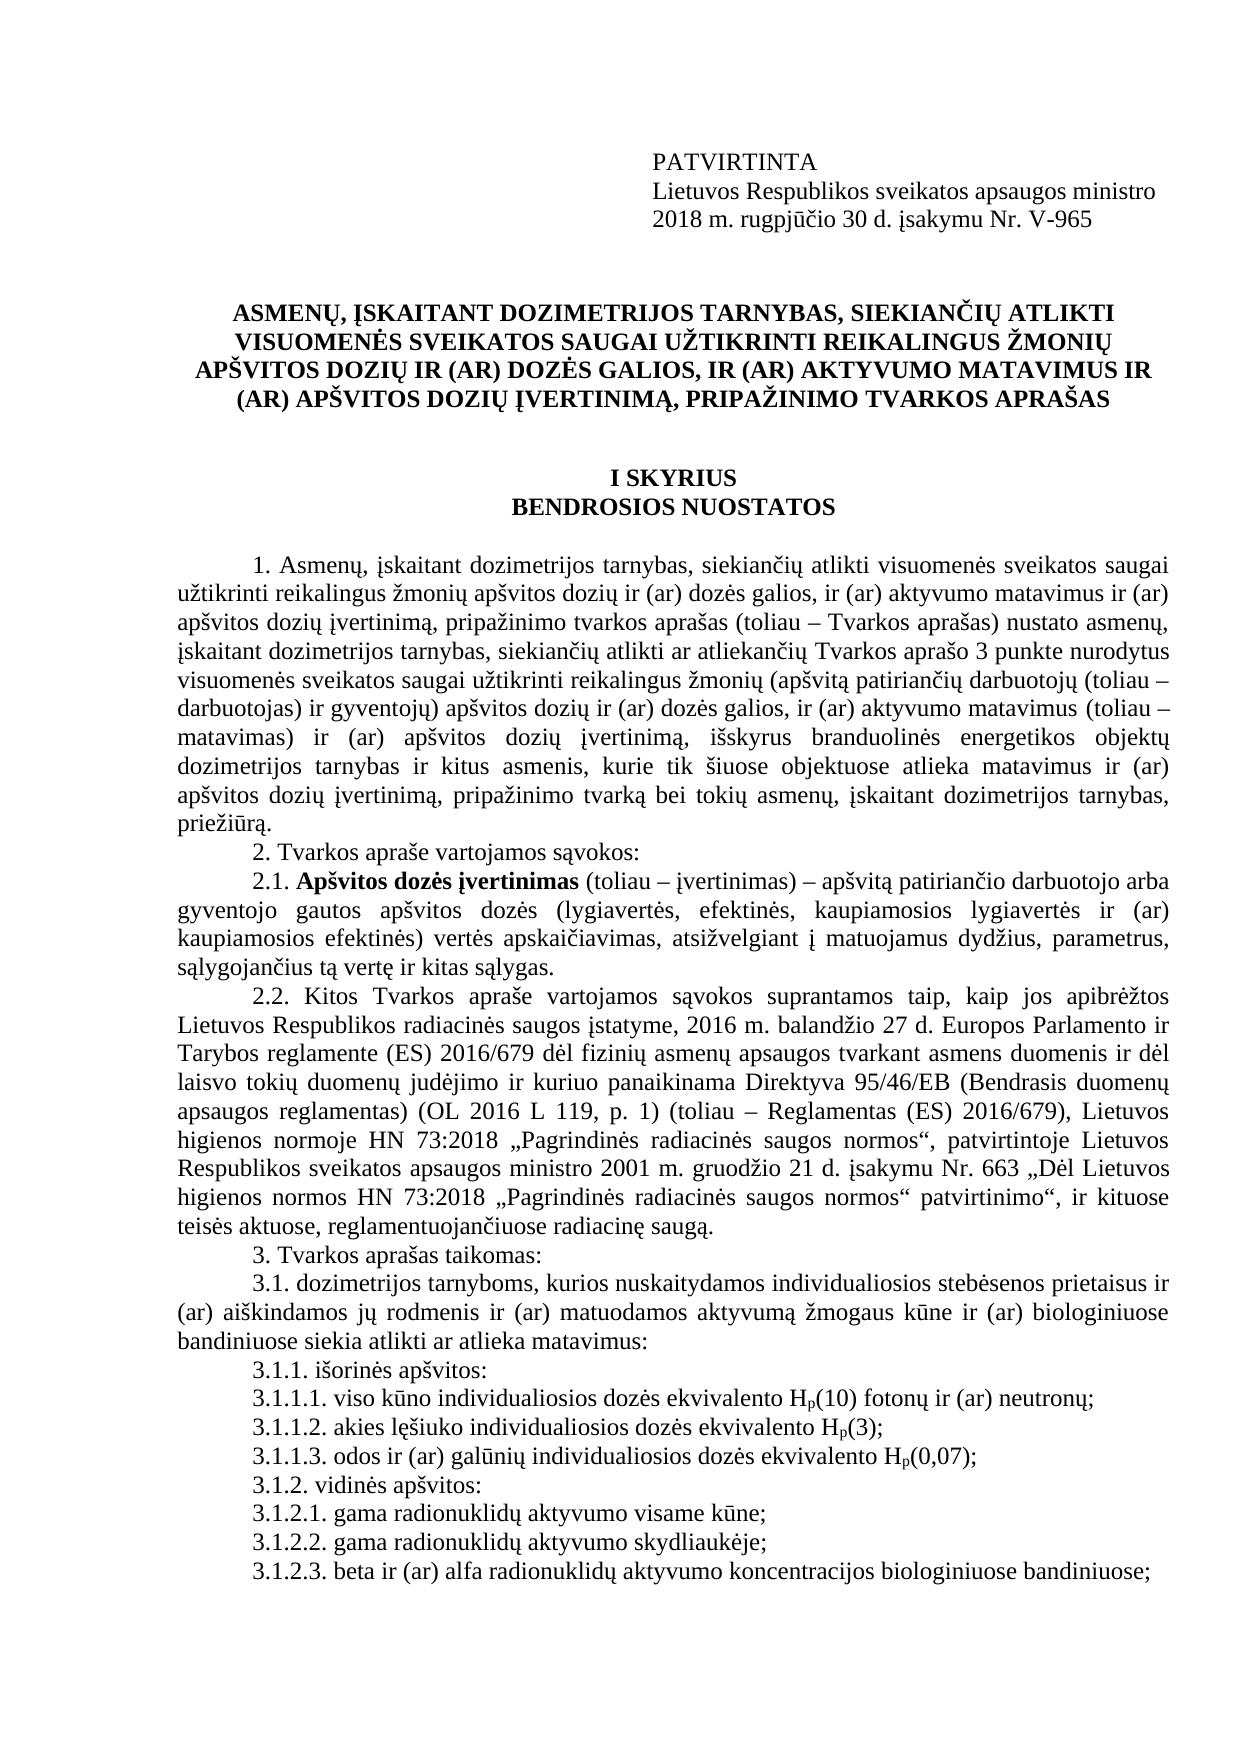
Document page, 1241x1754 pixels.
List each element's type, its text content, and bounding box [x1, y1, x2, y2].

text 3.1.2.1. gama radionuklidų aktyvumo visame kūne; [177, 1498, 1170, 1527]
text 2. Tvarkos apraše vartojamos sąvokos: [177, 837, 1170, 866]
text BENDROSIOS NUOSTATOS [177, 492, 1170, 521]
text I SKYRIUS [177, 463, 1170, 492]
text 3.1.2.3. beta ir (ar) alfa radionuklidų aktyvumo koncentracijos biologiniuose bandiniuose; [177, 1556, 1170, 1585]
text 3.1. dozimetrijos tarnyboms, kurios nuskaitydamos individualiosios stebėsenos prietaisus ir (ar) aiškindamos jų rodmenis ir (ar) matuodamos aktyvumą žmogaus kūne ir (ar) biologiniuose bandiniuose siekia atlikti ar atlieka matavimus: [177, 1268, 1170, 1355]
text 1. Asmenų, įskaitant dozimetrijos tarnybas, siekiančių atlikti visuomenės sveikatos saugai užtikrinti reikalingus žmonių apšvitos dozių ir (ar) dozės galios, ir (ar) aktyvumo matavimus ir (ar) apšvitos dozių įvertinimą, pripažinimo tvarkos aprašas (toliau – Tvarkos aprašas) nustato asmenų, įskaitant dozimetrijos tarnybas, siekiančių atlikti ar atliekančių Tvarkos aprašo 3 punkte nurodytus visuomenės sveikatos saugai užtikrinti reikalingus žmonių (apšvitą patiriančių darbuotojų (toliau – darbuotojas) ir gyventojų) apšvitos dozių ir (ar) dozės galios, ir (ar) aktyvumo matavimus (toliau – matavimas) ir (ar) apšvitos dozių įvertinimą, išskyrus branduolinės energetikos objektų dozimetrijos tarnybas ir kitus asmenis, kurie tik šiuose objektuose atlieka matavimus ir (ar) apšvitos dozių įvertinimą, pripažinimo tvarką bei tokių asmenų, įskaitant dozimetrijos tarnybas, priežiūrą. [177, 550, 1170, 837]
text 3.1.1.3. odos ir (ar) galūnių individualiosios dozės ekvivalento Hp(0,07); [177, 1441, 1170, 1470]
text 3.1.1. išorinės apšvitos: [177, 1355, 1170, 1383]
text 2.2. Kitos Tvarkos apraše vartojamos sąvokos suprantamos taip, kaip jos apibrėžtos Lietuvos Respublikos radiacinės saugos įstatyme, 2016 m. balandžio 27 d. Europos Parlamento ir Tarybos reglamente (ES) 2016/679 dėl fizinių asmenų apsaugos tvarkant asmens duomenis ir dėl laisvo tokių duomenų judėjimo ir kuriuo panaikinama Direktyva 95/46/EB (Bendrasis duomenų apsaugos reglamentas) (OL 2016 L 119, p. 1) (toliau – Reglamentas (ES) 2016/679), Lietuvos higienos normoje HN 73:2018 „Pagrindinės radiacinės saugos normos“, patvirtintoje Lietuvos Respublikos sveikatos apsaugos ministro 2001 m. gruodžio 21 d. įsakymu Nr. 663 „Dėl Lietuvos higienos normos HN 73:2018 „Pagrindinės radiacinės saugos normos“ patvirtinimo“, ir kituose teisės aktuose, reglamentuojančiuose radiacinę saugą. [177, 981, 1170, 1240]
text 3.1.1.2. akies lęšiuko individualiosios dozės ekvivalento Hp(3); [177, 1412, 1170, 1441]
text asmenų, įskaitant dozimetrijos tarnybas, SIEKIANČIŲ ATLIKTI visuomenės sveikatos saugai užtikrinti reikalingus žmonių apšvitos dozių ir (ar) dozės galios, ir (ar) aktyvumo matavimus ir (ar) apšvitos dozių įvertinimą, pripažinimo tvarkOS APRAŠAS [177, 298, 1170, 413]
text 3.1.2. vidinės apšvitos: [177, 1470, 1170, 1498]
text 3.1.2.2. gama radionuklidų aktyvumo skydliaukėje; [177, 1527, 1170, 1556]
text 3. Tvarkos aprašas taikomas: [177, 1240, 1170, 1268]
text 3.1.1.1. viso kūno individualiosios dozės ekvivalento Hp(10) fotonų ir (ar) neutronų; [177, 1383, 1170, 1412]
text 2.1. Apšvitos dozės įvertinimas (toliau – įvertinimas) – apšvitą patiriančio darbuotojo arba gyventojo gautos apšvitos dozės (lygiavertės, efektinės, kaupiamosios lygiavertės ir (ar) kaupiamosios efektinės) vertės apskaičiavimas, atsižvelgiant į matuojamus dydžius, parametrus, sąlygojančius tą vertę ir kitas sąlygas. [177, 866, 1170, 981]
text Lietuvos Respublikos sveikatos apsaugos ministro 2018 m. rugpjūčio 30 d. įsakymu Nr. V-965 [652, 176, 1170, 233]
text PATVIRTINTA [652, 147, 1170, 176]
